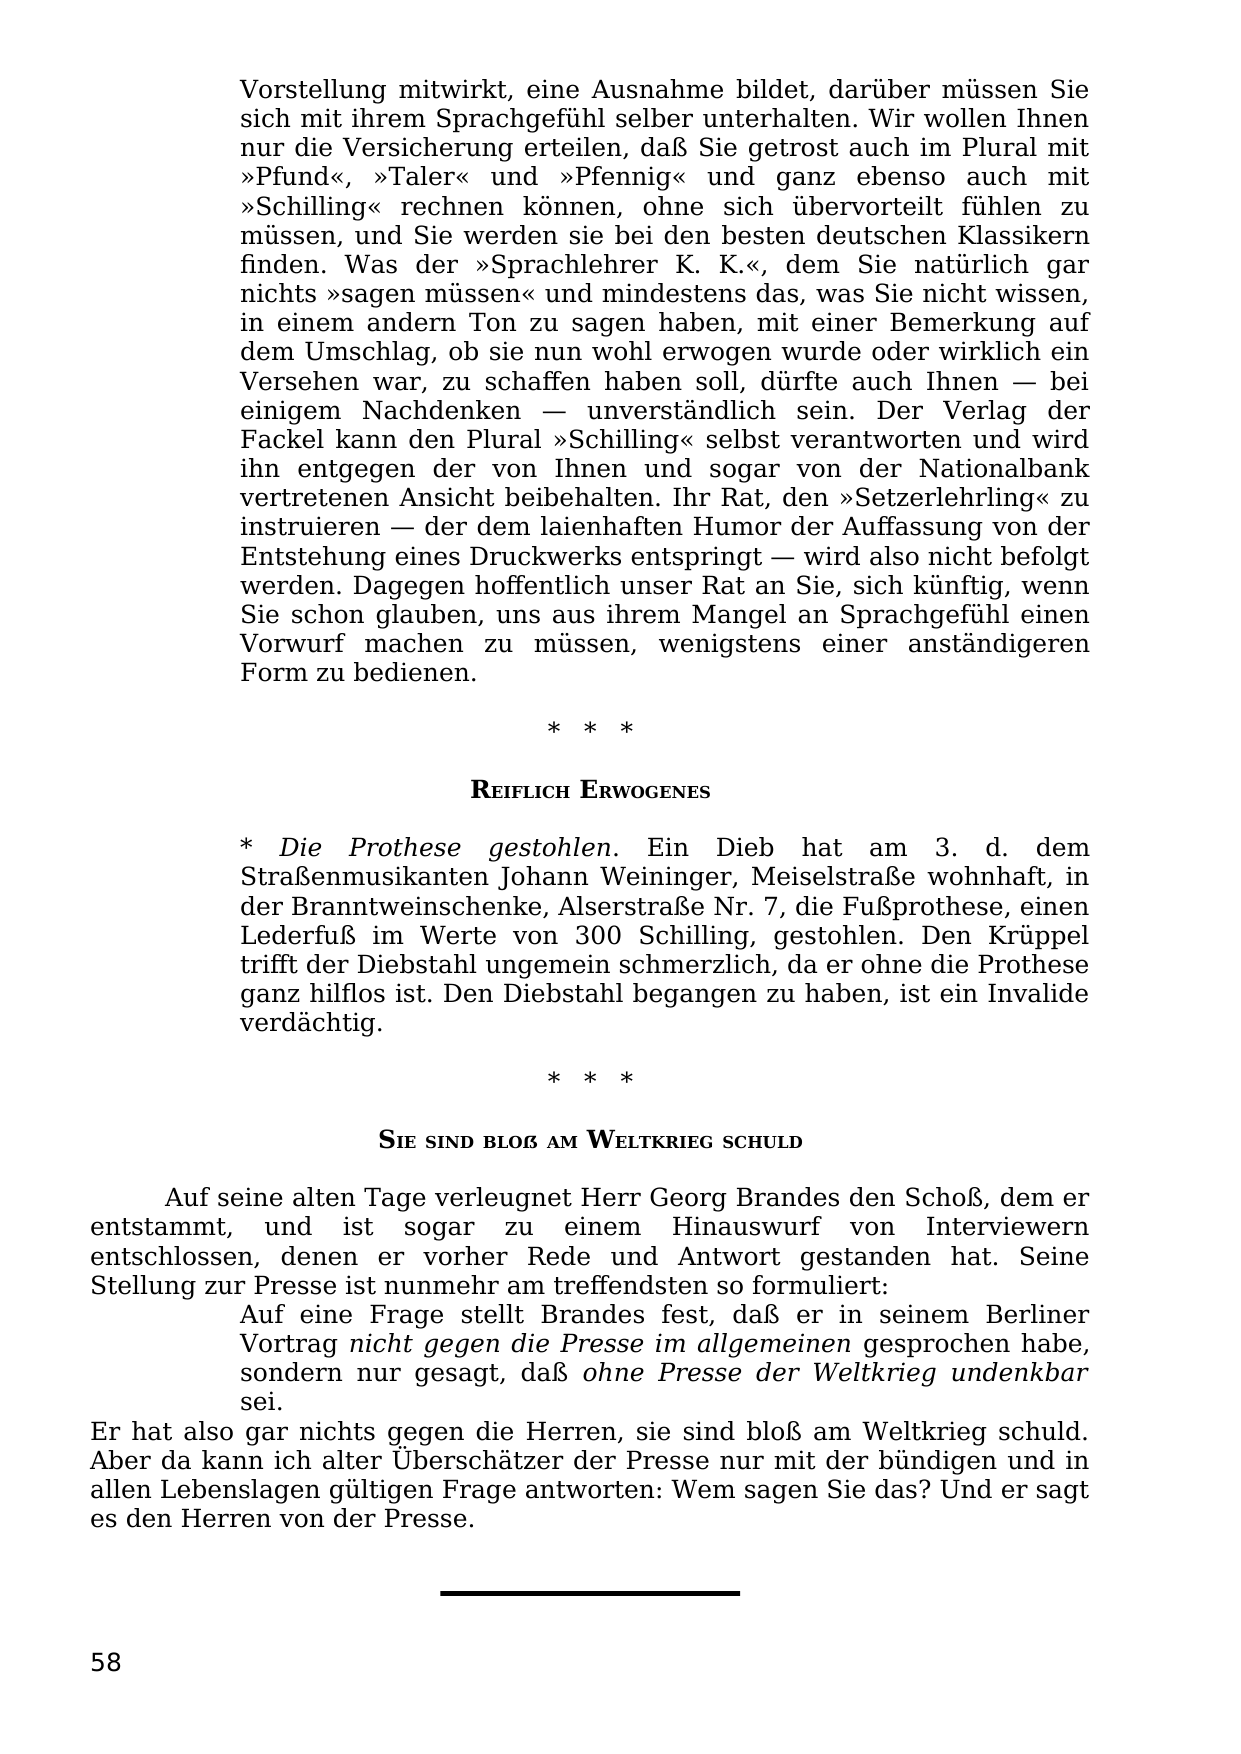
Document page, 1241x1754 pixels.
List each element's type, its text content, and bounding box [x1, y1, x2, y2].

text Auf seine alten Tage verleugnet Herr Georg Brandes den Schoß, dem er entstammt, und ist sogar zu einem Hinauswurf von Interviewern entschlossen, denen er vorher Rede und Antwort gestanden hat. Seine Stellung zur Presse ist nunmehr am treffendsten so formuliert: [90, 1183, 1091, 1300]
text Reiflich Erwogenes [90, 746, 1091, 804]
text Er hat also gar nichts gegen die Herren, sie sind bloß am Weltkrieg schuld. Aber da kann ich alter Überschätzer der Presse nur mit der bündigen und in allen Lebenslagen gültigen Frage antworten: Wem sagen Sie das? Und er sagt es den Herren von der Presse. [90, 1417, 1091, 1533]
text * Die Prothese gestohlen. Ein Dieb hat am 3. d. dem Straßenmusikanten Johann Weininger, Meiselstraße wohnhaft, in der Branntweinschenke, Alserstraße Nr. 7, die Fußprothese, einen Lederfuß im Werte von 300 Schilling, gestohlen. Den Krüppel trifft der Diebstahl ungemein schmerzlich, da er ohne die Prothese ganz hilflos ist. Den Diebstahl begangen zu haben, ist ein Invalide verdächtig. [240, 833, 1091, 1037]
picture [440, 1591, 741, 1596]
text Sie sind bloß am Weltkrieg schuld [90, 1096, 1091, 1154]
text Vorstellung mitwirkt, eine Ausnahme bildet, darüber müssen Sie sich mit ihrem Sprachgefühl selber unterhalten. Wir wollen Ihnen nur die Versicherung erteilen, daß Sie getrost auch im Plural mit »Pfund«, »Taler« und »Pfennig« und ganz ebenso auch mit »Schilling« rechnen können, ohne sich übervorteilt fühlen zu müssen, und Sie werden sie bei den besten deutschen Klassikern finden. Was der »Sprachlehrer K. K.«, dem Sie natürlich gar nichts »sagen müssen« und mindestens das, was Sie nicht wissen, in einem andern Ton zu sagen haben, mit einer Bemerkung auf dem Umschlag, ob sie nun wohl erwogen wurde oder wirklich ein Versehen war, zu schaffen haben soll, dürfte auch Ihnen — bei einigem Nachdenken — unverständlich sein. Der Verlag der Fackel kann den Plural »Schilling« selbst verantworten und wird ihn entgegen der von Ihnen und sogar von der Nationalbank vertretenen Ansicht beibehalten. Ihr Rat, den »Setzerlehrling« zu instruieren — der dem laienhaften Humor der Auffassung von der Entstehung eines Druckwerks entspringt — wird also nicht befolgt werden. Dagegen hoffentlich unser Rat an Sie, sich künftig, wenn Sie schon glauben, uns aus ihrem Mangel an Sprachgefühl einen Vorwurf machen zu müssen, wenigstens einer anständigeren Form zu bedienen. [240, 75, 1091, 687]
text * * * [90, 717, 1091, 746]
text Auf eine Frage stellt Brandes fest, daß er in seinem Berliner Vortrag nicht gegen die Presse im allgemeinen gesprochen habe, sondern nur gesagt, daß ohne Presse der Weltkrieg undenkbar sei. [240, 1300, 1091, 1417]
text * * * [90, 1067, 1091, 1096]
